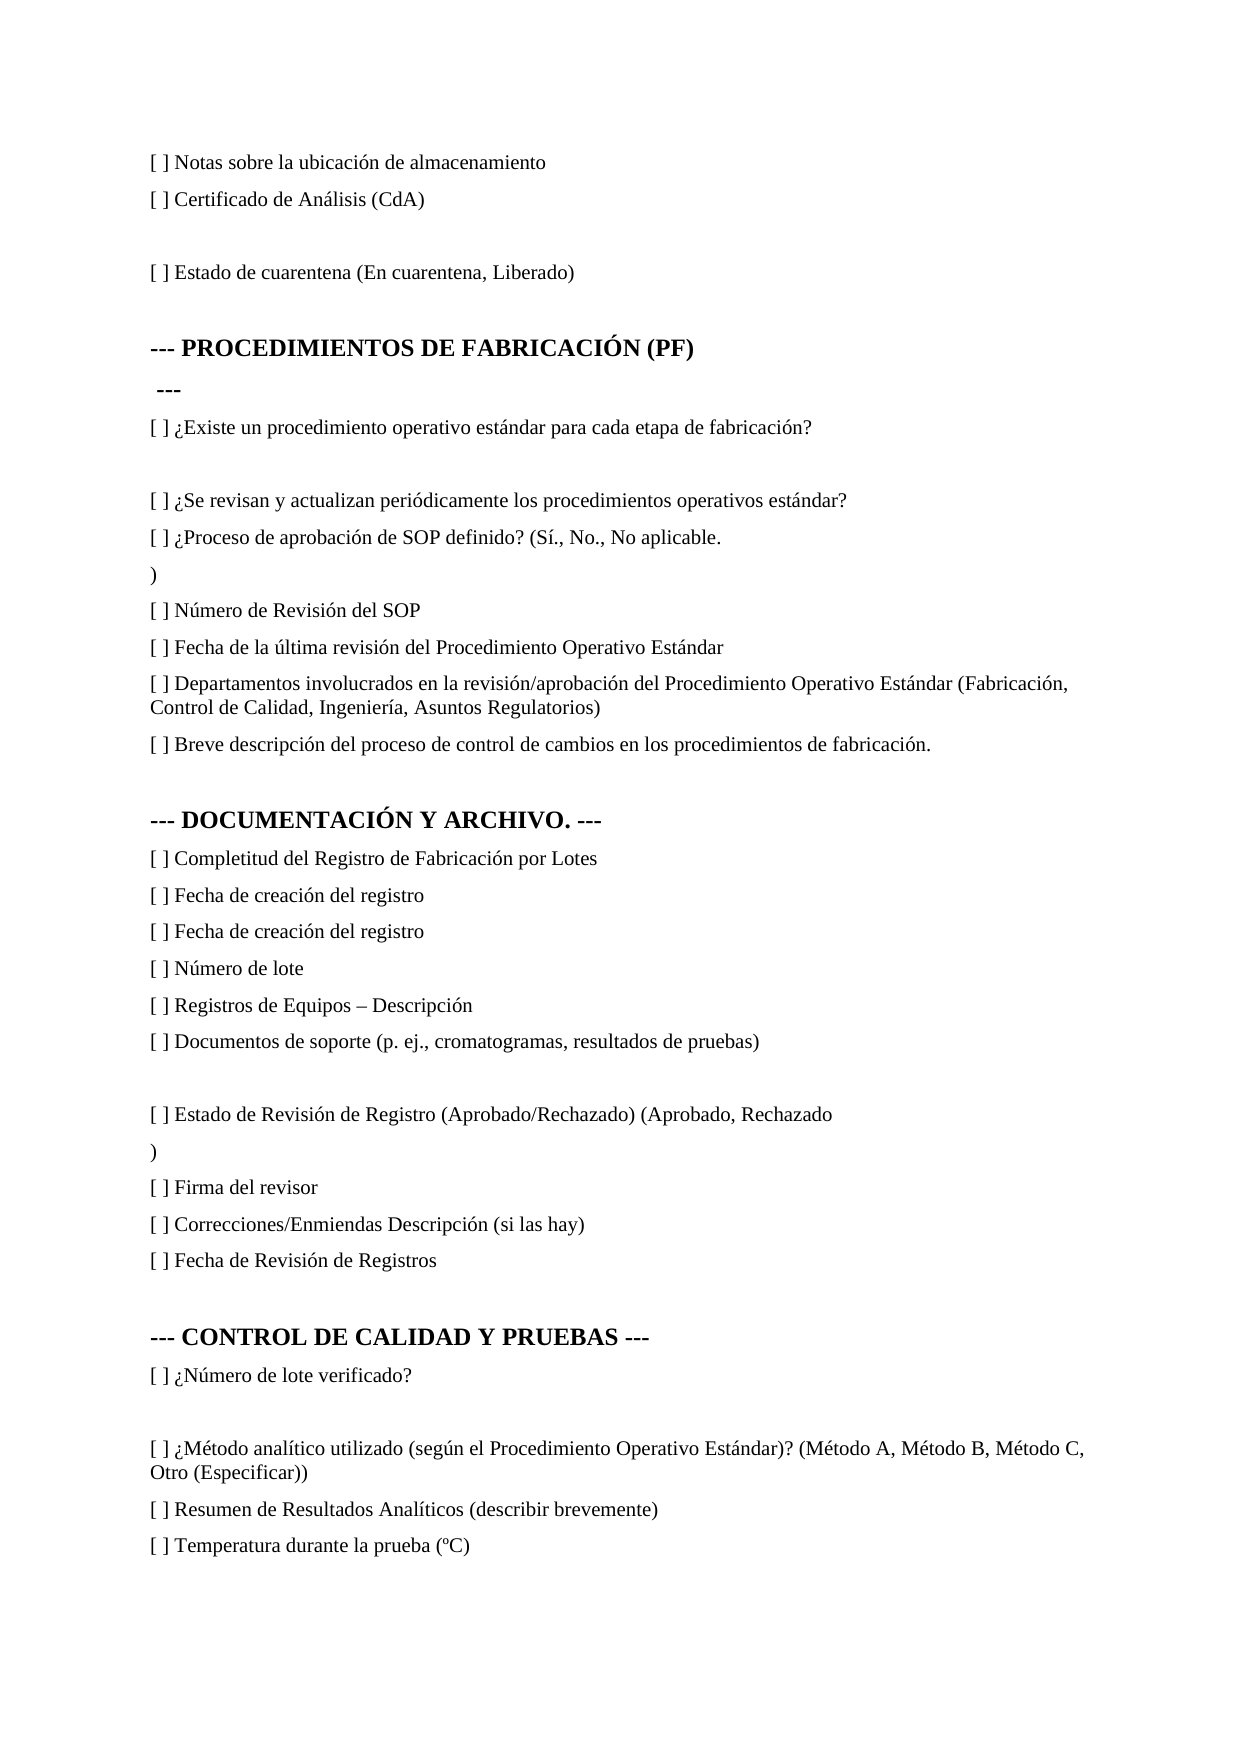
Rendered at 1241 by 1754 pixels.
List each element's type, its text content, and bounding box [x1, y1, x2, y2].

text [ ] Estado de Revisión de Registro (Aprobado/Rechazado) (Aprobado, Rechazado [150, 1102, 1090, 1126]
text [ ] Temperatura durante la prueba (ºC) [150, 1533, 1090, 1557]
text ) [150, 1139, 1090, 1163]
text [ ] Certificado de Análisis (CdA) [150, 187, 1090, 211]
text [ ] Registros de Equipos – Descripción [150, 992, 1090, 1017]
text [ ] Documentos de soporte (p. ej., cromatogramas, resultados de pruebas) [150, 1029, 1090, 1053]
text --- CONTROL DE CALIDAD Y PRUEBAS --- [150, 1322, 1090, 1350]
text [ ] Resumen de Resultados Analíticos (describir brevemente) [150, 1497, 1090, 1521]
text [ ] Estado de cuarentena (En cuarentena, Liberado) [150, 260, 1090, 284]
text --- [150, 374, 1090, 403]
text [ ] Notas sobre la ubicación de almacenamiento [150, 150, 1090, 174]
text [ ] ¿Proceso de aprobación de SOP definido? (Sí., No., No aplicable. [150, 525, 1090, 549]
text [ ] ¿Método analítico utilizado (según el Procedimiento Operativo Estándar)? (Método A, Método B, Método C, Otro (Especificar)) [150, 1436, 1090, 1484]
text [ ] Fecha de creación del registro [150, 919, 1090, 943]
text [ ] Breve descripción del proceso de control de cambios en los procedimientos de fabricación. [150, 732, 1090, 756]
text [ ] Firma del revisor [150, 1175, 1090, 1199]
text [ ] Completitud del Registro de Fabricación por Lotes [150, 846, 1090, 870]
text --- PROCEDIMIENTOS DE FABRICACIÓN (PF) [150, 333, 1090, 362]
text [ ] Número de lote [150, 956, 1090, 980]
text --- DOCUMENTACIÓN Y ARCHIVO. --- [150, 805, 1090, 834]
text [ ] Número de Revisión del SOP [150, 598, 1090, 622]
text [ ] Fecha de la última revisión del Procedimiento Operativo Estándar [150, 635, 1090, 659]
text [ ] Fecha de Revisión de Registros [150, 1248, 1090, 1272]
text ) [150, 562, 1090, 586]
text [ ] ¿Existe un procedimiento operativo estándar para cada etapa de fabricación? [150, 415, 1090, 439]
text [ ] ¿Se revisan y actualizan periódicamente los procedimientos operativos estándar? [150, 488, 1090, 512]
text [ ] Fecha de creación del registro [150, 883, 1090, 907]
text [ ] Correcciones/Enmiendas Descripción (si las hay) [150, 1212, 1090, 1236]
text [ ] ¿Número de lote verificado? [150, 1363, 1090, 1387]
text [ ] Departamentos involucrados en la revisión/aprobación del Procedimiento Operativo Estándar (Fabricación, Control de Calidad, Ingeniería, Asuntos Regulatorios) [150, 671, 1090, 719]
